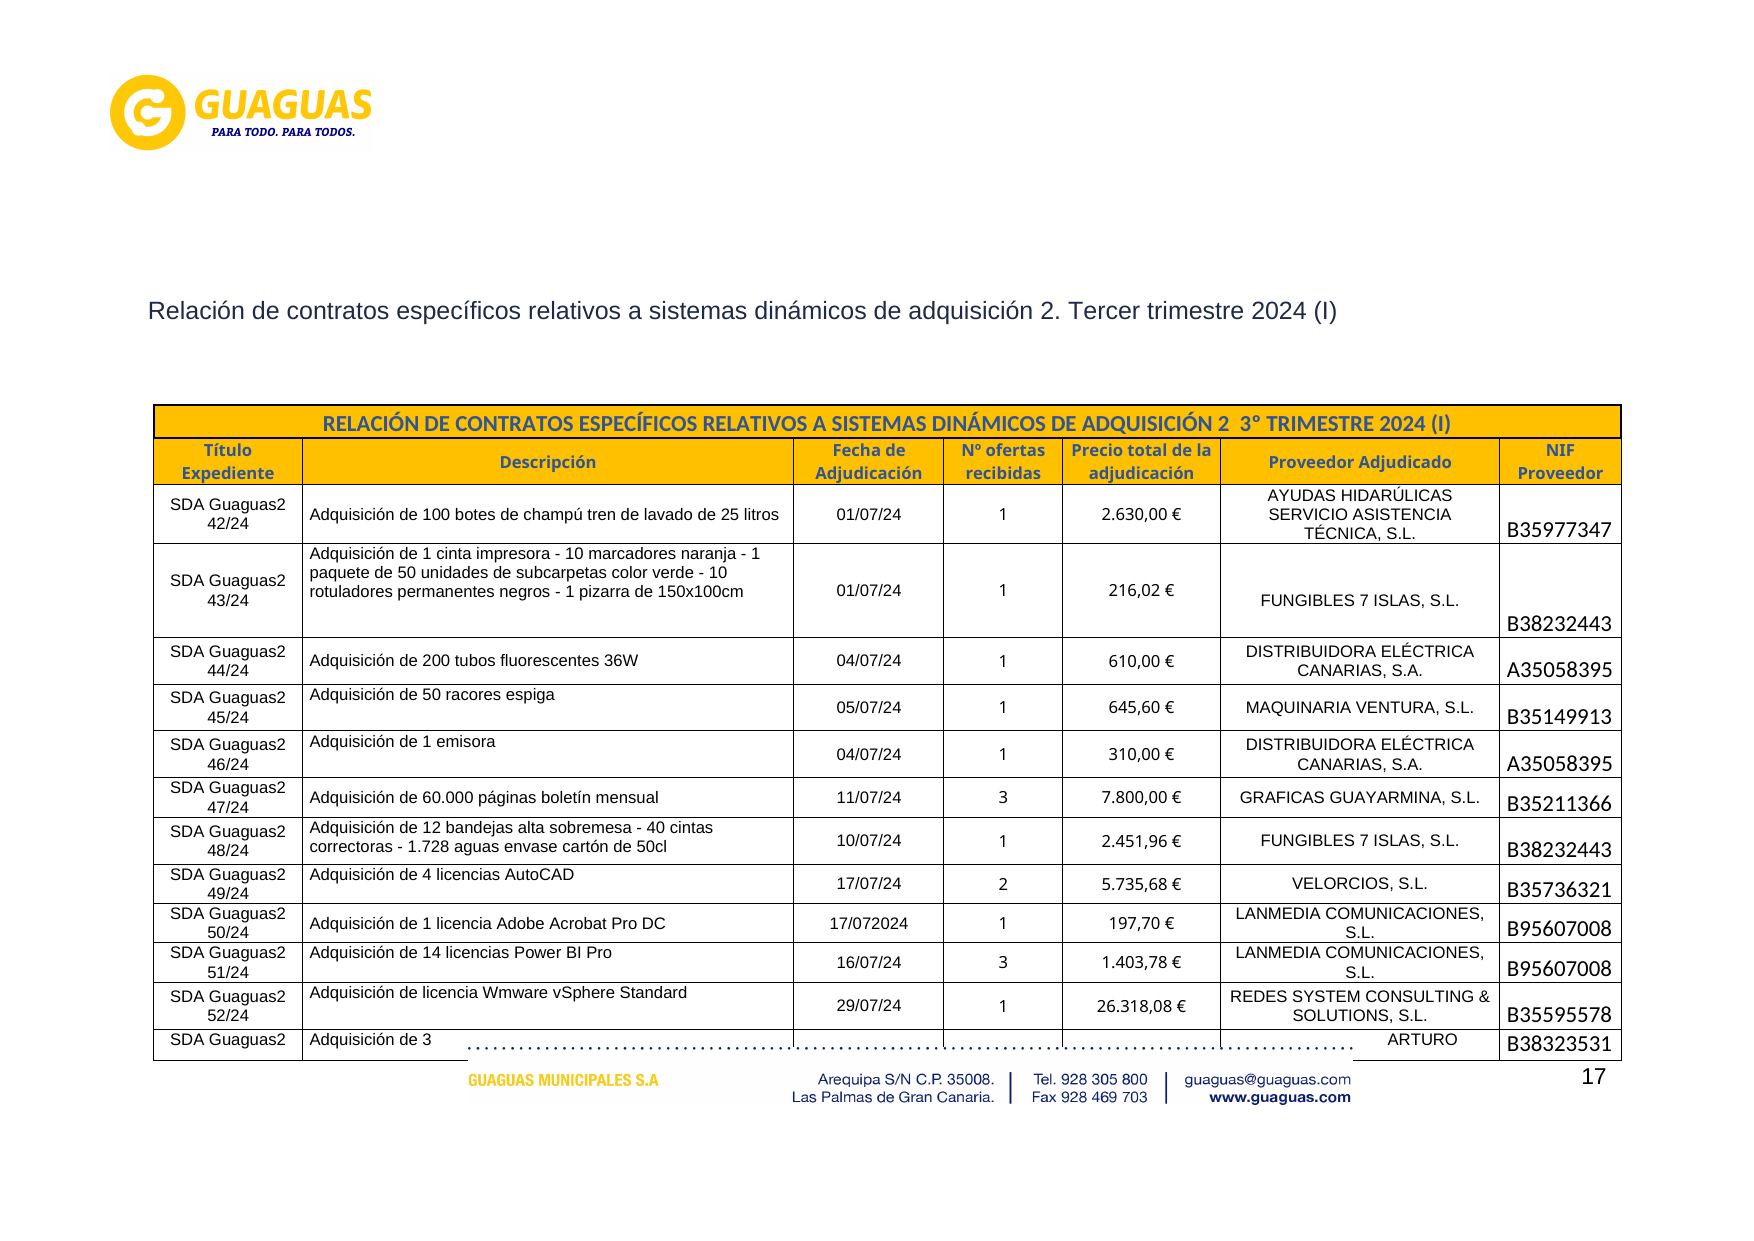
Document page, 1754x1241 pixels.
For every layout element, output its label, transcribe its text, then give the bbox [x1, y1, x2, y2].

table_cell 10/07/24 [794, 818, 943, 863]
table_cell B38323531 [1500, 1030, 1621, 1060]
table_cell Adquisición de 60.000 páginas boletín mensual [303, 778, 793, 817]
table_cell FUNGIBLES 7 ISLAS, S.L. [1221, 544, 1499, 637]
table_cell B35736321 [1500, 865, 1621, 903]
table_cell DISTRIBUIDORA ELÉCTRICA CANARIAS, S.A. [1221, 731, 1499, 777]
table_cell 610,00 € [1063, 638, 1220, 683]
table_cell SDA Guaguas2 45/24 [154, 685, 302, 730]
table_cell SDA Guaguas2 43/24 [154, 544, 302, 637]
picture [107, 73, 374, 152]
table_cell 1 [944, 638, 1062, 683]
table_cell 29/07/24 [794, 983, 943, 1028]
table_cell SDA Guaguas2 42/24 [154, 485, 302, 543]
table_cell 1 [944, 685, 1062, 730]
table_cell SDA Guaguas2 49/24 [154, 865, 302, 903]
table_cell FUNGIBLES 7 ISLAS, S.L. [1221, 818, 1499, 863]
table_cell 17/07/24 [794, 865, 943, 903]
table_cell 216,02 € [1063, 544, 1220, 637]
table_cell 1 [944, 485, 1062, 543]
table_cell 16/07/24 [794, 943, 943, 982]
table_cell 01/07/24 [794, 544, 943, 637]
table_cell Adquisición de 1 licencia Adobe Acrobat Pro DC [303, 904, 793, 942]
table_cell NIF Proveedor [1500, 439, 1621, 484]
table_cell A35058395 [1500, 638, 1621, 683]
picture [467, 1047, 1353, 1109]
table_cell B95607008 [1500, 904, 1621, 942]
table_cell SDA Guaguas2 [154, 1030, 302, 1060]
table_cell 11/07/24 [794, 778, 943, 817]
table_header RELACIÓN DE CONTRATOS ESPECÍFICOS RELATIVOS A SISTEMAS DINÁMICOS DE ADQUISICIÓN 2 3º TRIMESTRE 2024 (I) [155, 406, 1620, 437]
table_cell ARTURO [1221, 1030, 1499, 1060]
table_cell GRAFICAS GUAYARMINA, S.L. [1221, 778, 1499, 817]
table_cell 2.451,96 € [1063, 818, 1220, 863]
table_cell Adquisición de licencia Wmware vSphere Standard [303, 983, 793, 1028]
table_cell AYUDAS HIDARÚLICAS SERVICIO ASISTENCIA TÉCNICA, S.L. [1221, 485, 1499, 543]
table_cell Nº ofertas recibidas [944, 439, 1062, 484]
table_cell Adquisición de 1 cinta impresora - 10 marcadores naranja - 1 paquete de 50 unidades de subcarpetas color verde - 10 rotuladores permanentes negros - 1 pizarra de 150x100cm [303, 544, 793, 637]
table_cell SDA Guaguas2 47/24 [154, 778, 302, 817]
table_cell 04/07/24 [794, 638, 943, 683]
table_cell 1 [944, 818, 1062, 863]
table_cell [794, 1030, 943, 1047]
table_cell B35211366 [1500, 778, 1621, 817]
table_cell 5.735,68 € [1063, 865, 1220, 903]
table_cell B35595578 [1500, 983, 1621, 1028]
table_cell SDA Guaguas2 46/24 [154, 731, 302, 777]
table_cell VELORCIOS, S.L. [1221, 865, 1499, 903]
table_cell 1 [944, 544, 1062, 637]
table_cell SDA Guaguas2 44/24 [154, 638, 302, 683]
table_cell 01/07/24 [794, 485, 943, 543]
table_cell REDES SYSTEM CONSULTING & SOLUTIONS, S.L. [1221, 983, 1499, 1028]
table_cell SDA Guaguas2 51/24 [154, 943, 302, 982]
table_cell Adquisición de 3 [303, 1030, 793, 1060]
table_cell B35149913 [1500, 685, 1621, 730]
table_cell DISTRIBUIDORA ELÉCTRICA CANARIAS, S.A. [1221, 638, 1499, 683]
table_cell Adquisición de 1 emisora [303, 731, 793, 777]
table_cell 3 [944, 778, 1062, 817]
table_cell 2 [944, 865, 1062, 903]
table_cell 1.403,78 € [1063, 943, 1220, 982]
text Relación de contratos específicos relativos a sistemas dinámicos de adquisición 2. Tercer trimestre 2024 (I) [148, 296, 1606, 325]
table_cell Adquisición de 100 botes de champú tren de lavado de 25 litros [303, 485, 793, 543]
table_cell [1063, 1030, 1220, 1047]
table_cell [944, 1030, 1062, 1047]
table_cell Proveedor Adjudicado [1221, 439, 1499, 484]
table_cell Título Expediente [154, 439, 302, 484]
table_cell MAQUINARIA VENTURA, S.L. [1221, 685, 1499, 730]
table_cell Precio total de la adjudicación [1063, 439, 1220, 484]
table_cell 3 [944, 943, 1062, 982]
table_cell 2.630,00 € [1063, 485, 1220, 543]
table_cell Descripción [303, 439, 793, 484]
table_cell Adquisición de 12 bandejas alta sobremesa - 40 cintas correctoras - 1.728 aguas envase cartón de 50cl [303, 818, 793, 863]
table_cell Adquisición de 14 licencias Power BI Pro [303, 943, 793, 982]
table_cell 310,00 € [1063, 731, 1220, 777]
table_cell LANMEDIA COMUNICACIONES, S.L. [1221, 904, 1499, 942]
table_cell 1 [944, 983, 1062, 1028]
table_cell 1 [944, 731, 1062, 777]
table_cell LANMEDIA COMUNICACIONES, S.L. [1221, 943, 1499, 982]
table_cell Adquisición de 50 racores espiga [303, 685, 793, 730]
table_cell 645,60 € [1063, 685, 1220, 730]
table_cell 26.318,08 € [1063, 983, 1220, 1028]
table_cell SDA Guaguas2 48/24 [154, 818, 302, 863]
table_cell 05/07/24 [794, 685, 943, 730]
table_cell Adquisición de 4 licencias AutoCAD [303, 865, 793, 903]
table_cell B35977347 [1500, 485, 1621, 543]
table_cell 04/07/24 [794, 731, 943, 777]
table_cell 1 [944, 904, 1062, 942]
table_cell 17/072024 [794, 904, 943, 942]
table_cell 197,70 € [1063, 904, 1220, 942]
table_cell B38232443 [1500, 544, 1621, 637]
table_cell 7.800,00 € [1063, 778, 1220, 817]
table_cell Adquisición de 200 tubos fluorescentes 36W [303, 638, 793, 683]
table_cell Fecha de Adjudicación [794, 439, 943, 484]
table_cell B38232443 [1500, 818, 1621, 863]
table_cell A35058395 [1500, 731, 1621, 777]
table_cell SDA Guaguas2 52/24 [154, 983, 302, 1028]
table_cell B95607008 [1500, 943, 1621, 982]
table_cell SDA Guaguas2 50/24 [154, 904, 302, 942]
